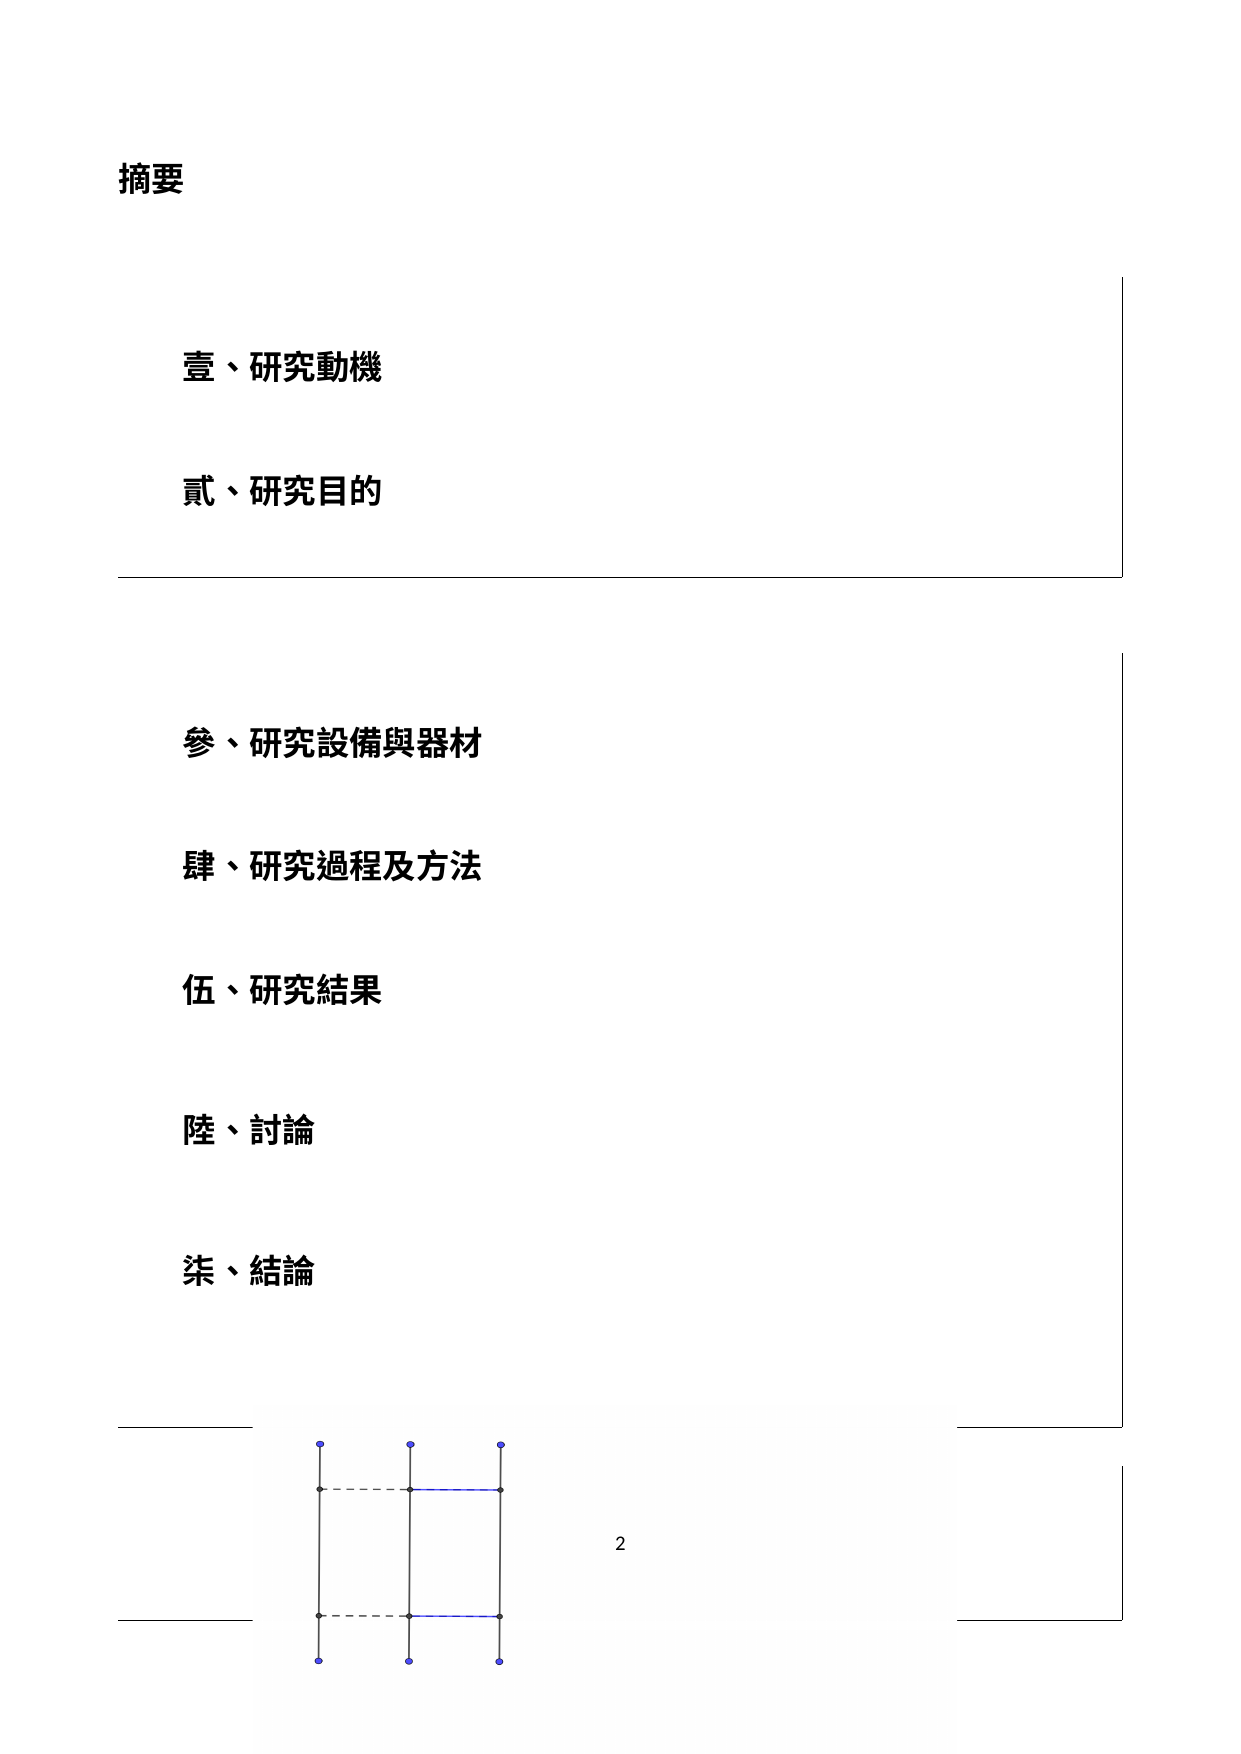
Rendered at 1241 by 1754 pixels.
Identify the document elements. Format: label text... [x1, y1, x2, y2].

text 伍、研究結果 [118, 899, 1122, 1012]
text 柒、結論 [118, 1180, 1122, 1293]
text 貳、研究目的 [118, 400, 1122, 577]
text 肆、研究過程及方法 [118, 776, 1122, 888]
text 陸、討論 [118, 1039, 1122, 1152]
text 參、研究設備與器材 [118, 652, 1122, 765]
text 壹、研究動機 [118, 277, 1122, 389]
text 摘要 [118, 153, 1122, 201]
